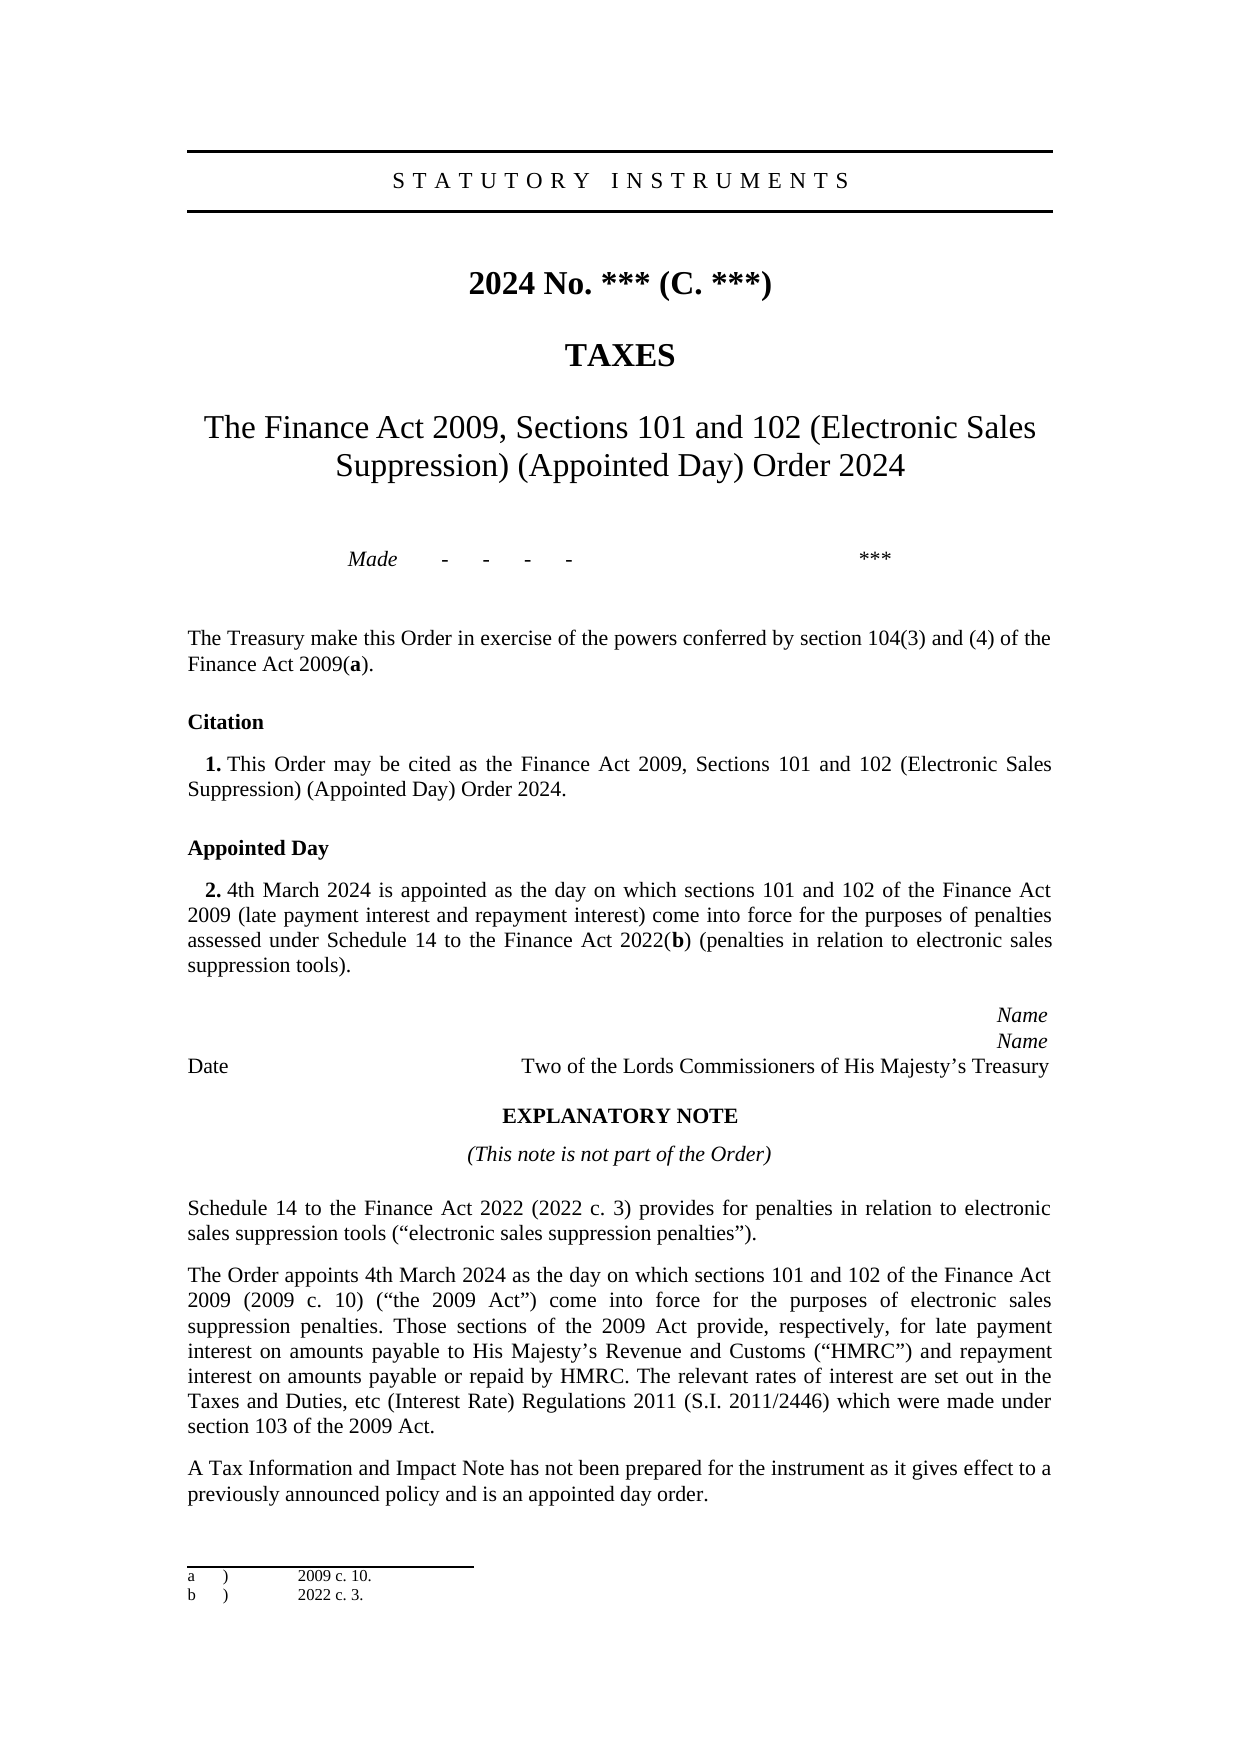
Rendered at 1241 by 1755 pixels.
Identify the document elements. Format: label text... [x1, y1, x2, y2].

list 4th March 2024 is appointed as the day on which sections 101 and 102 of the Finance Act 2009 (late payment interest and repayment interest) come into force for the purposes of penalties assessed under Schedule 14 to the Finance Act 2022() (penalties in relation to electronic sales suppression tools). [187, 877, 1053, 977]
text TAXES [187, 335, 1053, 373]
text The Order appoints 4th March 2024 as the day on which sections 101 and 102 of the Finance Act 2009 (2009 c. 10) (“the 2009 Act”) come into force for the purposes of electronic sales suppression penalties. Those sections of the 2009 Act provide, respectively, for late payment interest on amounts payable to His Majesty’s Revenue and Customs (“HMRC”) and repayment interest on amounts payable or repaid by HMRC. The relevant rates of interest are set out in the Taxes and Duties, etc (Interest Rate) Regulations 2011 (S.I. 2011/2446) which were made under section 103 of the 2009 Act. [187, 1262, 1053, 1439]
text The Treasury make this Order in exercise of the powers conferred by section 104(3) and (4) of the Finance Act 2009(). [187, 625, 1053, 676]
list ) 2022 c. 3. [187, 1585, 1053, 1604]
text Name [187, 1028, 1053, 1053]
text Made - - - - *** [348, 546, 893, 571]
text Schedule 14 to the Finance Act 2022 (2022 c. 3) provides for penalties in relation to electronic sales suppression tools (“electronic sales suppression penalties”). [187, 1195, 1053, 1246]
text STATUTORY INSTRUMENTS [187, 153, 1053, 210]
text Name [187, 1002, 1053, 1028]
title The Finance Act 2009, Sections 101 and 102 (Electronic Sales Suppression) (Appointed Day) Order 2024 [187, 407, 1053, 483]
text ) 2009 c. 10. [187, 1567, 1053, 1585]
text (This note is not part of the Order) [187, 1141, 1053, 1166]
text A Tax Information and Impact Note has not been prepared for the instrument as it gives effect to a previously announced policy and is an appointed day order. [187, 1455, 1053, 1506]
text Date Two of the Lords Commissioners of His Majesty’s Treasury [187, 1053, 1053, 1078]
text 2024 No. *** (C. ***) [187, 263, 1053, 302]
text EXPLANATORY NOTE [187, 1103, 1053, 1128]
list This Order may be cited as the Finance Act 2009, Sections 101 and 102 (Electronic Sales Suppression) (Appointed Day) Order 2024. [187, 751, 1053, 801]
text Citation [187, 709, 1053, 734]
text Appointed Day [187, 835, 1053, 860]
